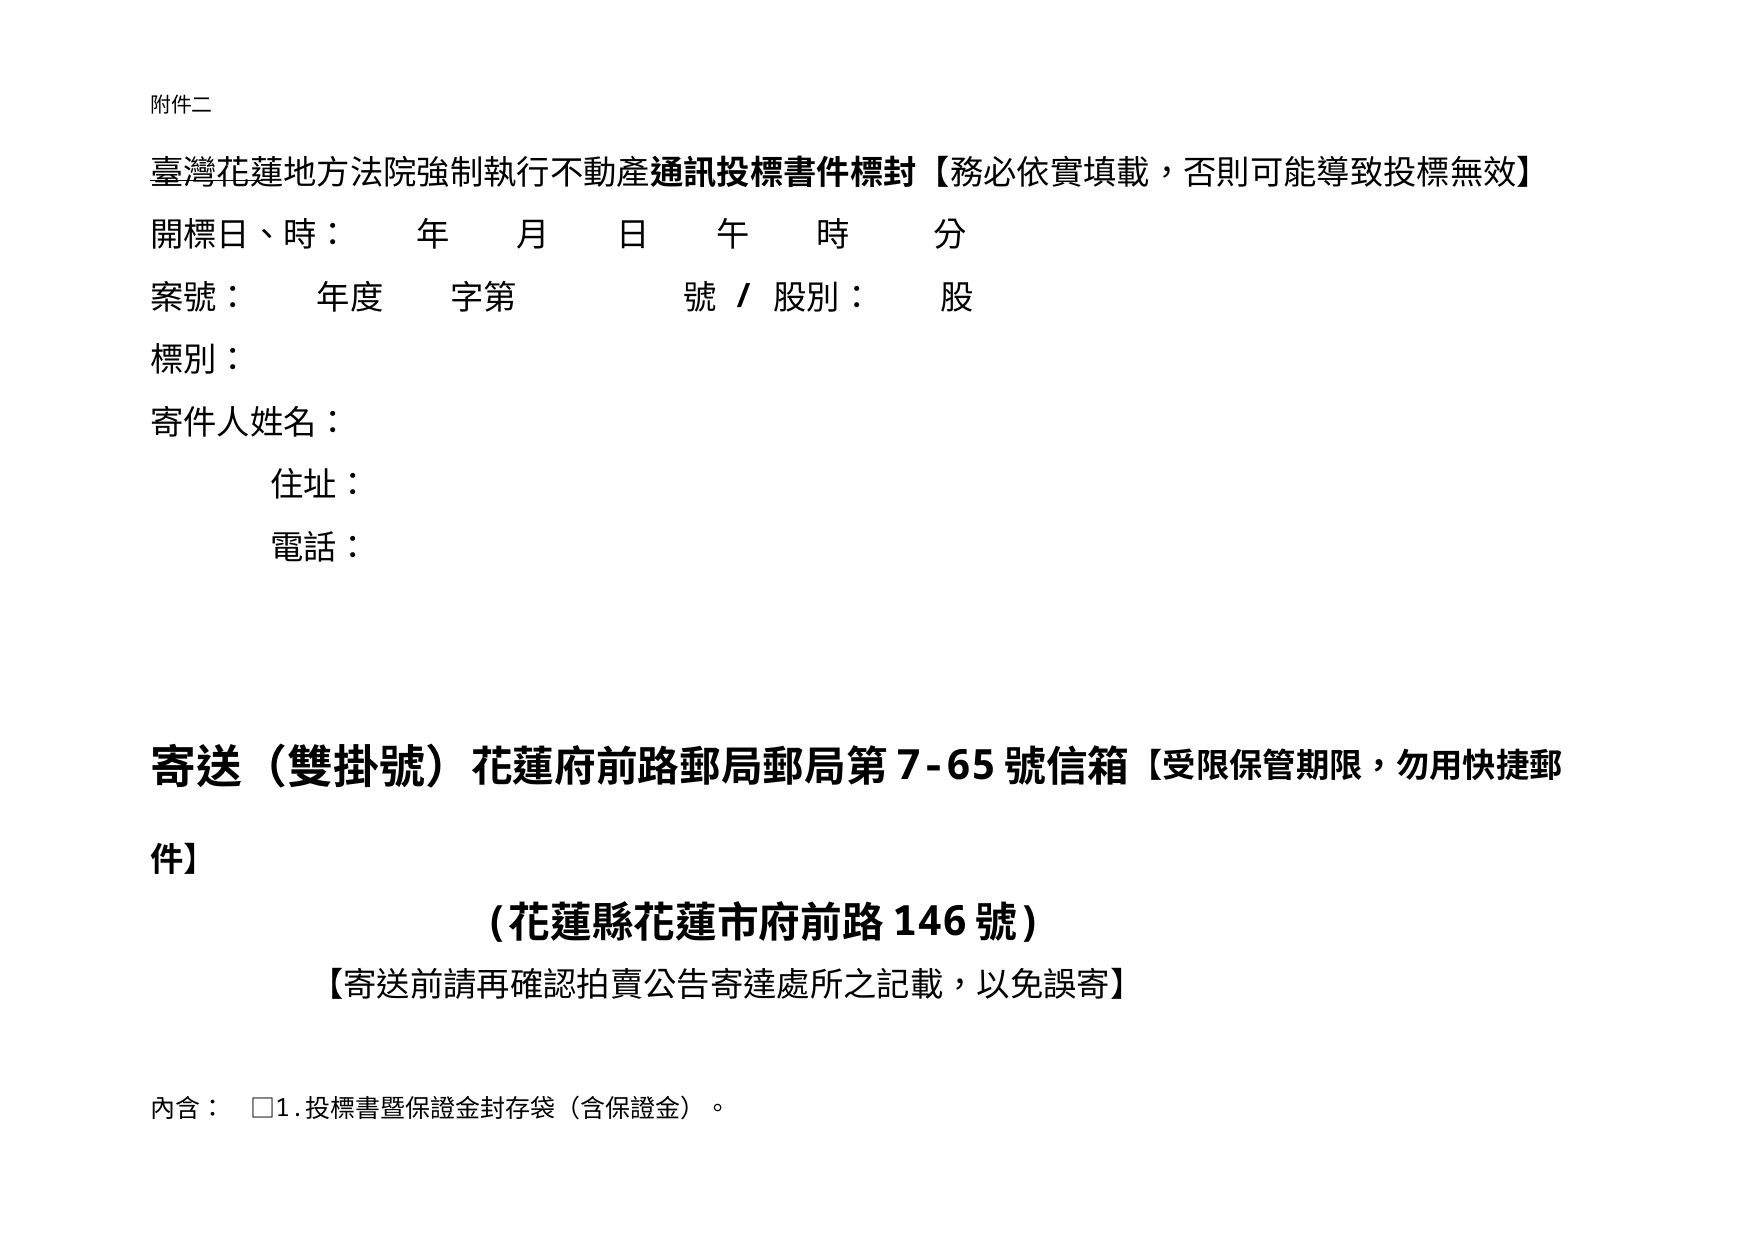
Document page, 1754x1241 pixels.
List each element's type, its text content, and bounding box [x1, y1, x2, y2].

text 開標日、時： 年 月 日 午 時 分 [150, 190, 1604, 253]
text (花蓮縣花蓮市府前路146號) [150, 878, 1604, 940]
text 寄件人姓名： [150, 378, 1604, 440]
text 住址： [150, 440, 1604, 503]
text 臺灣花蓮地方法院強制執行不動產通訊投標書件標封【務必依實填載，否則可能導致投標無效】 [150, 128, 1604, 190]
text 內含： □1.投標書暨保證金封存袋（含保證金）。 [150, 1065, 1604, 1128]
text 案號： 年度 字第 號 / 股別： 股 [150, 253, 1604, 315]
text 標別： [150, 315, 1604, 378]
text 【寄送前請再確認拍賣公告寄達處所之記載，以免誤寄】 [150, 940, 1604, 1003]
text 電話： [150, 503, 1604, 565]
text 寄送（雙掛號）花蓮府前路郵局郵局第7-65號信箱【受限保管期限，勿用快捷郵件】 [150, 690, 1604, 878]
